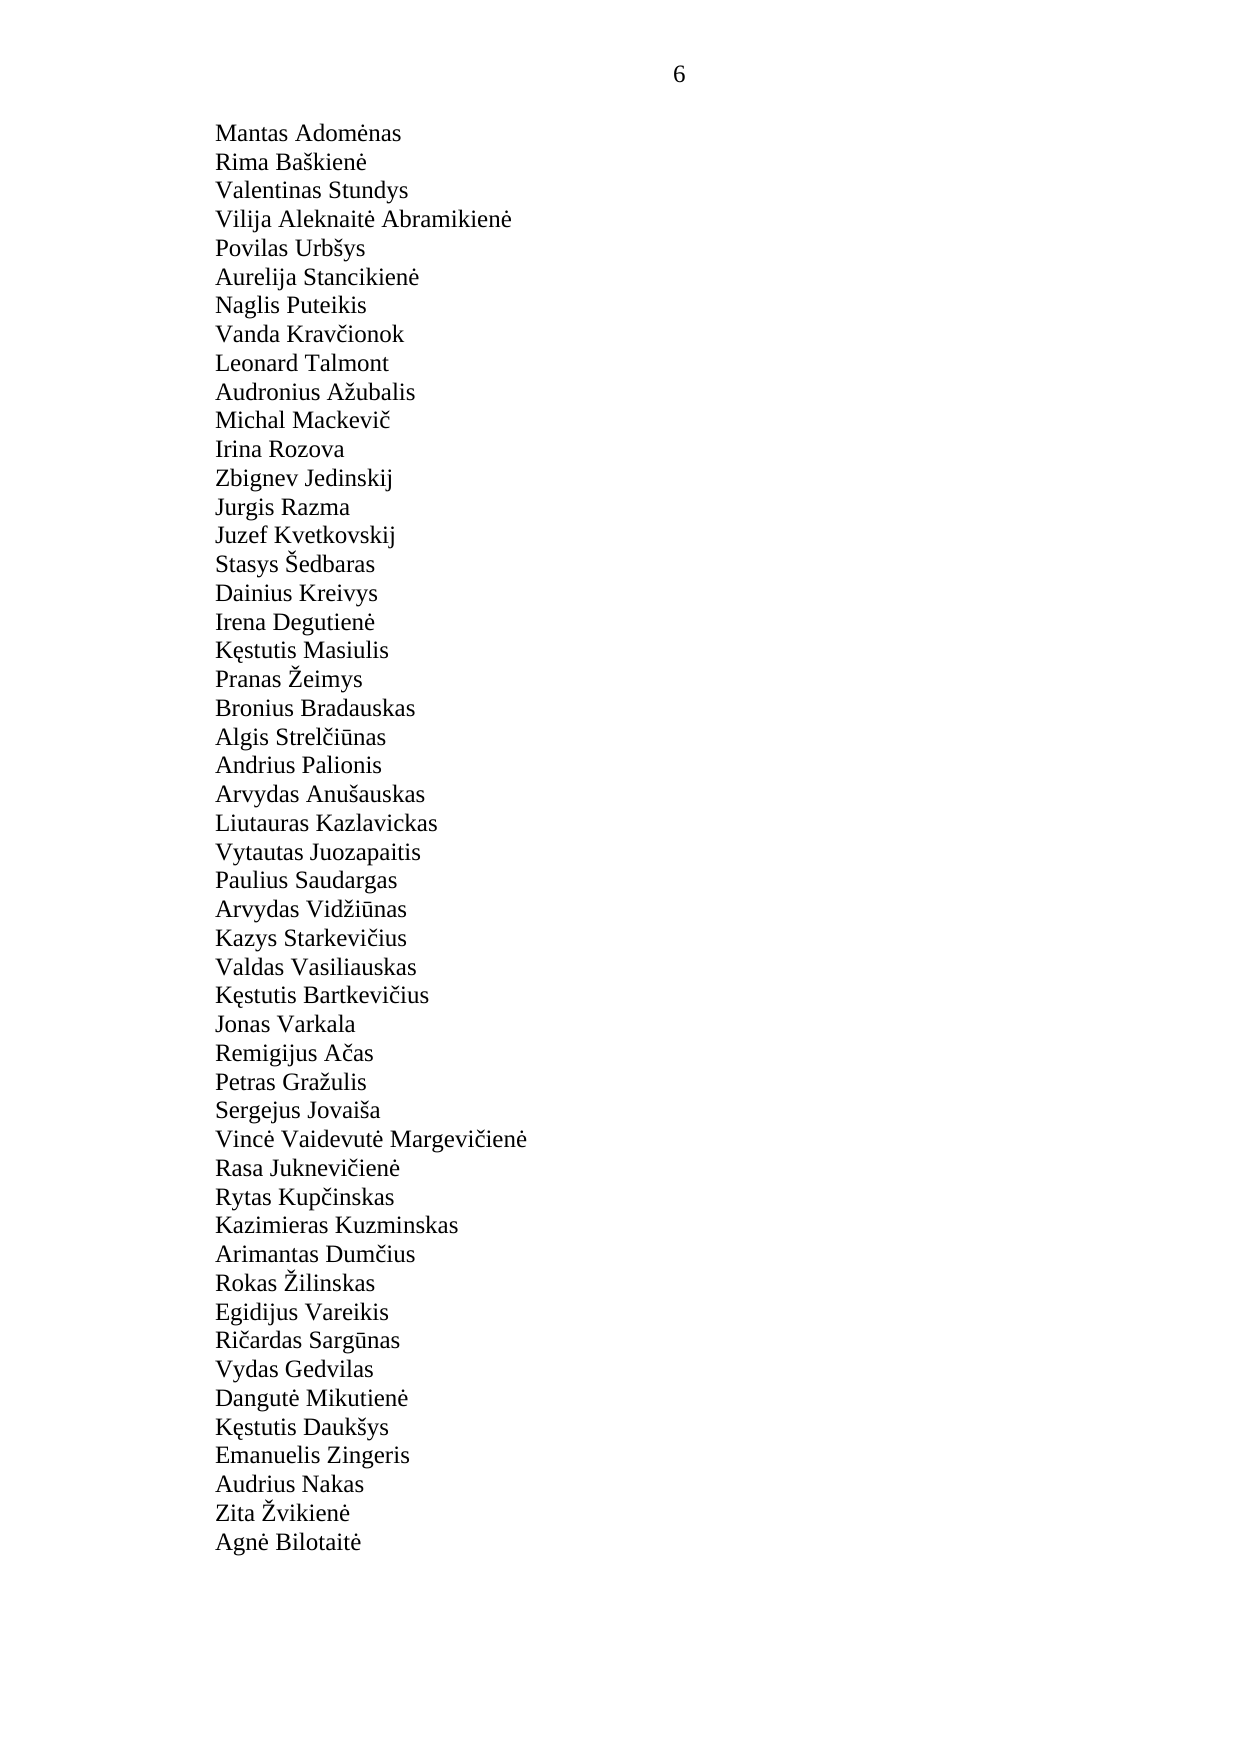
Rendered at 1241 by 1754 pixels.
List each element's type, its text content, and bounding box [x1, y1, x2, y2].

text Irina Rozova [215, 434, 1181, 463]
text Kazys Starkevičius [215, 923, 1181, 952]
text Vincė Vaidevutė Margevičienė [215, 1124, 1181, 1153]
text Andrius Palionis [215, 751, 1181, 779]
text Irena Degutienė [215, 607, 1181, 636]
text Dainius Kreivys [215, 578, 1181, 607]
text Juzef Kvetkovskij [215, 521, 1181, 549]
text Pranas Žeimys [215, 664, 1181, 693]
text Petras Gražulis [215, 1067, 1181, 1096]
text Remigijus Ačas [215, 1038, 1181, 1067]
text Povilas Urbšys [215, 233, 1181, 262]
text Zita Žvikienė [215, 1498, 1181, 1527]
text Audrius Nakas [215, 1469, 1181, 1498]
text Algis Strelčiūnas [215, 722, 1181, 751]
text Arvydas Anušauskas [215, 779, 1181, 808]
text Liutauras Kazlavickas [215, 808, 1181, 837]
text Vytautas Juozapaitis [215, 837, 1181, 866]
text Leonard Talmont [215, 348, 1181, 377]
text Zbignev Jedinskij [215, 463, 1181, 492]
text Mantas Adomėnas [215, 118, 1181, 147]
text Michal Mackevič [215, 406, 1181, 434]
text Sergejus Jovaiša [215, 1096, 1181, 1124]
text Valentinas Stundys [215, 176, 1181, 204]
text Naglis Puteikis [215, 291, 1181, 319]
text Bronius Bradauskas [215, 693, 1181, 722]
text Kazimieras Kuzminskas [215, 1211, 1181, 1239]
text Stasys Šedbaras [215, 549, 1181, 578]
text Rasa Juknevičienė [215, 1153, 1181, 1182]
text Emanuelis Zingeris [215, 1441, 1181, 1469]
text Vilija Aleknaitė Abramikienė [215, 204, 1181, 233]
text Dangutė Mikutienė [215, 1383, 1181, 1412]
text Kęstutis Masiulis [215, 636, 1181, 664]
text Jurgis Razma [215, 492, 1181, 521]
text Vanda Kravčionok [215, 319, 1181, 348]
text Ričardas Sargūnas [215, 1326, 1181, 1354]
text Arvydas Vidžiūnas [215, 894, 1181, 923]
text Aurelija Stancikienė [215, 262, 1181, 291]
text Valdas Vasiliauskas [215, 952, 1181, 981]
text Kęstutis Daukšys [215, 1412, 1181, 1441]
text Rokas Žilinskas [215, 1268, 1181, 1297]
text Agnė Bilotaitė [215, 1527, 1181, 1556]
text Kęstutis Bartkevičius [215, 981, 1181, 1009]
text Vydas Gedvilas [215, 1354, 1181, 1383]
text Paulius Saudargas [215, 866, 1181, 894]
text Jonas Varkala [215, 1009, 1181, 1038]
text Audronius Ažubalis [215, 377, 1181, 406]
text Rytas Kupčinskas [215, 1182, 1181, 1211]
text Egidijus Vareikis [215, 1297, 1181, 1326]
text Arimantas Dumčius [215, 1239, 1181, 1268]
text Rima Baškienė [215, 147, 1181, 176]
